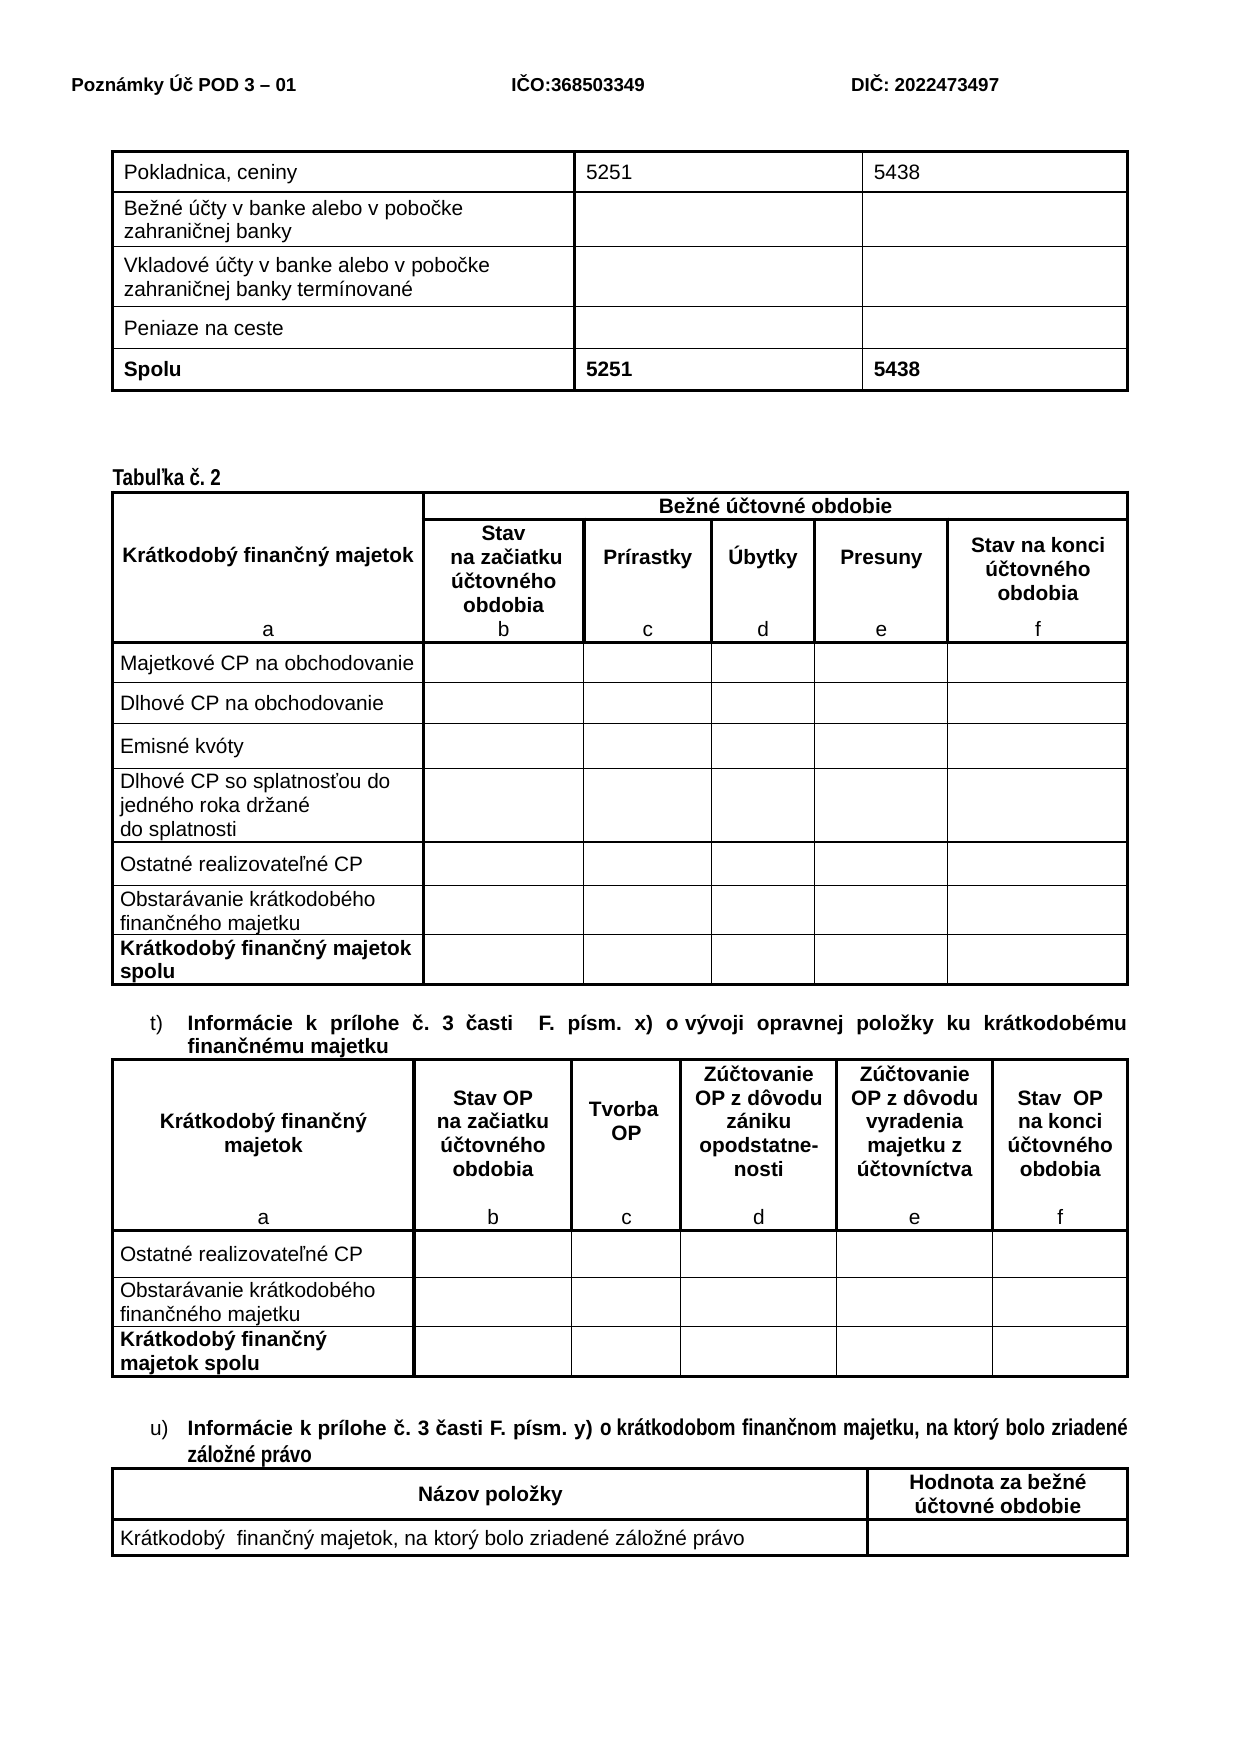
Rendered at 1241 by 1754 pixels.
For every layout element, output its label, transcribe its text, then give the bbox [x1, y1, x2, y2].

table_cell [815, 935, 947, 983]
table_cell b [425, 617, 582, 641]
table_cell Prírastky [586, 521, 710, 617]
table_cell [993, 1232, 1126, 1276]
table_cell [712, 644, 814, 682]
table_cell [712, 843, 814, 885]
table_cell f [949, 617, 1126, 641]
table_cell [425, 683, 583, 723]
table_cell a [114, 617, 422, 641]
table_cell [948, 724, 1126, 768]
table_cell [815, 843, 947, 885]
table_cell [584, 935, 711, 983]
table_cell Ostatné realizovateľné CP [114, 843, 422, 885]
table_header Stav OP na začiatku účtovného obdobia [416, 1061, 570, 1205]
table_cell Emisné kvóty [114, 724, 422, 768]
table_cell f [994, 1205, 1126, 1229]
table_cell e [816, 617, 946, 641]
table_header Krátkodobý finančný majetok [114, 494, 422, 617]
table_cell Presuny [816, 521, 946, 617]
table_cell [837, 1232, 992, 1276]
subtitle Informácie k prílohe č. 3 časti F. písm. x) o vývoji opravnej položky ku krátkodobému finančnému majetku [150, 1010, 1128, 1058]
table_cell [584, 843, 711, 885]
table_cell [948, 769, 1126, 841]
table_cell [576, 193, 862, 246]
table_cell Krátkodobý finančný majetok spolu [114, 1327, 412, 1375]
table_cell [815, 683, 947, 723]
table_cell c [586, 617, 710, 641]
table_cell [712, 724, 814, 768]
table_cell a [114, 1205, 412, 1229]
table_cell d [682, 1205, 835, 1229]
table_cell Krátkodobý finančný majetok, na ktorý bolo zriadené záložné právo [114, 1521, 866, 1553]
table_cell [712, 886, 814, 934]
table_cell [425, 935, 583, 983]
table_cell Spolu [114, 349, 573, 389]
table_cell Obstarávanie krátkodobého finančného majetku [114, 886, 422, 934]
table_cell [425, 769, 583, 841]
table_cell [712, 683, 814, 723]
subtitle Tabuľka č. 2 [112, 464, 1128, 491]
table_cell [948, 644, 1126, 682]
table_cell [425, 886, 583, 934]
table_header Názov položky [114, 1470, 866, 1518]
table_cell [815, 886, 947, 934]
table_cell Dlhové CP so splatnosťou do jedného roka držané do splatnosti [114, 769, 422, 841]
table_cell [681, 1232, 836, 1276]
table_cell c [573, 1205, 679, 1229]
table_cell [815, 644, 947, 682]
table_cell [948, 935, 1126, 983]
table_cell [416, 1278, 571, 1326]
table_cell 5251 [576, 153, 862, 191]
table_cell Úbytky [713, 521, 813, 617]
table_header Stav OP na konci účtovného obdobia [994, 1061, 1126, 1205]
table_cell e [838, 1205, 991, 1229]
table_cell Ostatné realizovateľné CP [114, 1232, 412, 1276]
table_cell Vkladové účty v banke alebo v pobočke zahraničnej banky termínované [114, 247, 573, 306]
table_cell [425, 724, 583, 768]
table_cell [815, 769, 947, 841]
table_cell [681, 1327, 836, 1375]
table_cell [815, 724, 947, 768]
table_cell Majetkové CP na obchodovanie [114, 644, 422, 682]
table_cell 5438 [863, 153, 1126, 191]
table_cell [837, 1327, 992, 1375]
table_cell [712, 769, 814, 841]
table_cell Obstarávanie krátkodobého finančného majetku [114, 1278, 412, 1326]
table_cell [863, 193, 1126, 246]
subtitle Informácie k prílohe č. 3 časti F. písm. y) o krátkodobom finančnom majetku, na ktorý bolo zriadené záložné právo [150, 1414, 1128, 1467]
table_cell [948, 683, 1126, 723]
table_header Tvorba OP [573, 1061, 679, 1205]
table_cell [712, 935, 814, 983]
table_cell [584, 769, 711, 841]
table_header Hodnota za bežné účtovné obdobie [869, 1470, 1126, 1518]
table_cell Krátkodobý finančný majetok spolu [114, 935, 422, 983]
table_cell Peniaze na ceste [114, 307, 573, 347]
table_cell [837, 1278, 992, 1326]
table_cell [576, 307, 862, 347]
table_cell [572, 1327, 680, 1375]
table_cell b [416, 1205, 570, 1229]
table_cell Stav na začiatku účtovného obdobia [425, 521, 582, 617]
table_cell [416, 1327, 571, 1375]
table_cell d [713, 617, 813, 641]
table_cell [993, 1278, 1126, 1326]
table_cell [948, 886, 1126, 934]
table_cell [584, 886, 711, 934]
table_cell [948, 843, 1126, 885]
table_cell [584, 724, 711, 768]
table_header Zúčtovanie OP z dôvodu zániku opodstatne-nosti [682, 1061, 835, 1205]
table_cell [863, 247, 1126, 306]
table_cell [572, 1278, 680, 1326]
table_header Zúčtovanie OP z dôvodu vyradenia majetku z účtovníctva [838, 1061, 991, 1205]
table_cell [576, 247, 862, 306]
table_header Bežné účtovné obdobie [425, 494, 1126, 518]
table_cell [425, 644, 583, 682]
table_cell [869, 1521, 1126, 1553]
table_cell [584, 644, 711, 682]
table_cell [416, 1232, 571, 1276]
table_cell [572, 1232, 680, 1276]
table_cell 5251 [576, 349, 862, 389]
table_cell [425, 843, 583, 885]
table_cell [681, 1278, 836, 1326]
table_cell Pokladnica, ceniny [114, 153, 573, 191]
table_cell [993, 1327, 1126, 1375]
table_cell Stav na konci účtovného obdobia [949, 521, 1126, 617]
table_cell Dlhové CP na obchodovanie [114, 683, 422, 723]
table_cell [863, 307, 1126, 347]
table_cell [584, 683, 711, 723]
table_cell 5438 [863, 349, 1126, 389]
table_cell Bežné účty v banke alebo v pobočke zahraničnej banky [114, 193, 573, 246]
table_header Krátkodobý finančný majetok [114, 1061, 412, 1205]
